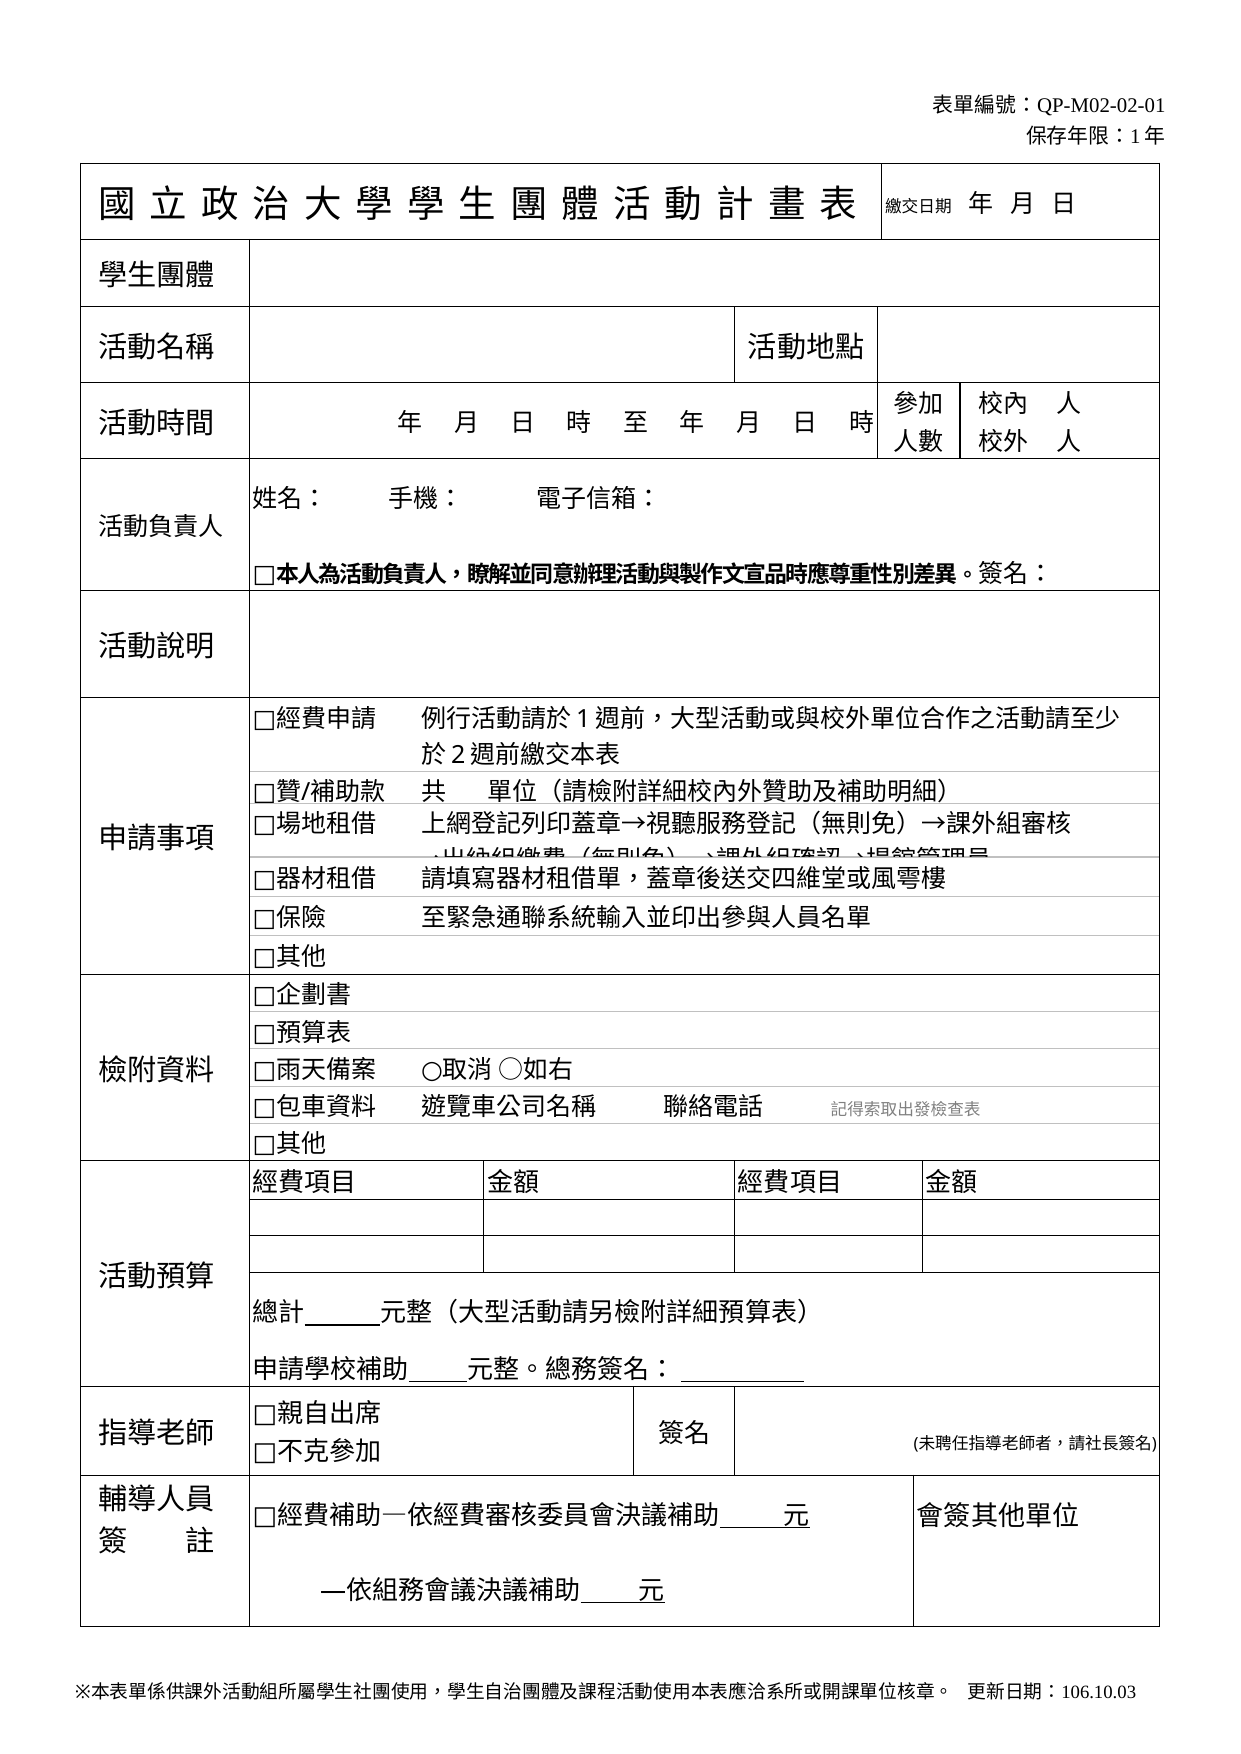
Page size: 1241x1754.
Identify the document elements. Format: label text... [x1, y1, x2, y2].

table_cell (未聘任指導老師者，請社長簽名) [735, 1387, 1159, 1474]
table_cell [418, 1012, 1159, 1048]
table_cell □器材租借 [250, 858, 418, 896]
table_cell □場地租借 [250, 804, 418, 856]
table_cell 遊覽車公司名稱 聯絡電話 記得索取出發檢查表 [418, 1087, 1159, 1123]
table_cell □保險 [250, 897, 418, 934]
table_cell [923, 1236, 1159, 1272]
table_cell 共 單位（請檢附詳細校內外贊助及補助明細） [418, 772, 1159, 803]
table_cell 活動地點 [735, 307, 877, 382]
table_cell [484, 1236, 734, 1272]
table_cell □包車資料 [250, 1087, 418, 1123]
table_header 國立政治大學學生團體活動計畫表 [81, 164, 881, 239]
table_cell [484, 1200, 734, 1235]
table_cell 金額 [484, 1161, 734, 1199]
table_cell □預算表 [250, 1012, 418, 1048]
table_cell [418, 936, 1159, 974]
table_cell 輔導人員 簽 註 [81, 1476, 249, 1626]
table_cell 活動負責人 [81, 459, 249, 590]
table_cell 參加 人數 [878, 383, 959, 458]
table_cell [250, 591, 1159, 697]
table_cell 指導老師 [81, 1387, 249, 1474]
table_cell 簽名 [634, 1387, 734, 1474]
table_cell 經費項目 [250, 1161, 483, 1199]
table_cell 上網登記列印蓋章→視聽服務登記（無則免）→課外組審核 →出納組繳費（無則免）→課外組確認→場館管理員 [418, 804, 1159, 856]
table_cell □親自出席 □不克參加 [250, 1387, 633, 1474]
table_cell [735, 1200, 922, 1235]
table_cell 請填寫器材租借單，蓋章後送交四維堂或風雩樓 [418, 858, 1159, 896]
table_cell 學生團體 [81, 240, 249, 306]
table_cell 例行活動請於1週前，大型活動或與校外單位合作之活動請至少於2週前繳交本表 [418, 698, 1159, 771]
table_cell □經費申請 [250, 698, 418, 771]
table_cell [250, 240, 1159, 306]
table_cell [418, 1124, 1159, 1160]
table_cell □其他 [250, 1124, 418, 1160]
table_cell 金額 [923, 1161, 1159, 1199]
table_cell [878, 307, 1159, 382]
table_cell [250, 1200, 483, 1235]
table_cell 總計 元整（大型活動請另檢附詳細預算表） 申請學校補助 元整。總務簽名： [250, 1273, 1159, 1386]
table_cell 會簽其他單位 [914, 1476, 1159, 1626]
table_cell 活動說明 [81, 591, 249, 697]
table_cell [250, 307, 734, 382]
table_cell □其他 [250, 936, 418, 974]
table_cell 年月日時至年月日時 [250, 383, 877, 458]
table_cell 檢附資料 [81, 975, 249, 1160]
table_cell [735, 1236, 922, 1272]
table_cell 校內 人 校外 人 [961, 383, 1159, 458]
table_cell □經費補助—依經費審核委員會決議補助 元 —依組務會議決議補助 元 [250, 1476, 913, 1626]
table_cell 活動時間 [81, 383, 249, 458]
table_cell 申請事項 [81, 698, 249, 974]
table_cell □雨天備案 [250, 1049, 418, 1086]
table_cell 活動預算 [81, 1161, 249, 1386]
table_cell [418, 975, 1159, 1011]
table_cell 活動名稱 [81, 307, 249, 382]
table_header 繳交日期 年 月 日 [882, 164, 1159, 239]
table_cell ○取消 ○如右 [418, 1049, 1159, 1086]
table_cell [250, 1236, 483, 1272]
table_cell □贊/補助款 [250, 772, 418, 803]
table_cell 至緊急通聯系統輸入並印出參與人員名單 [418, 897, 1159, 934]
table_cell □企劃書 [250, 975, 418, 1011]
table_cell 經費項目 [735, 1161, 922, 1199]
table_cell 姓名： 手機： 電子信箱： □本人為活動負責人，瞭解並同意辦理活動與製作文宣品時應尊重性別差異。簽名： [250, 459, 1159, 590]
table_cell [923, 1200, 1159, 1235]
